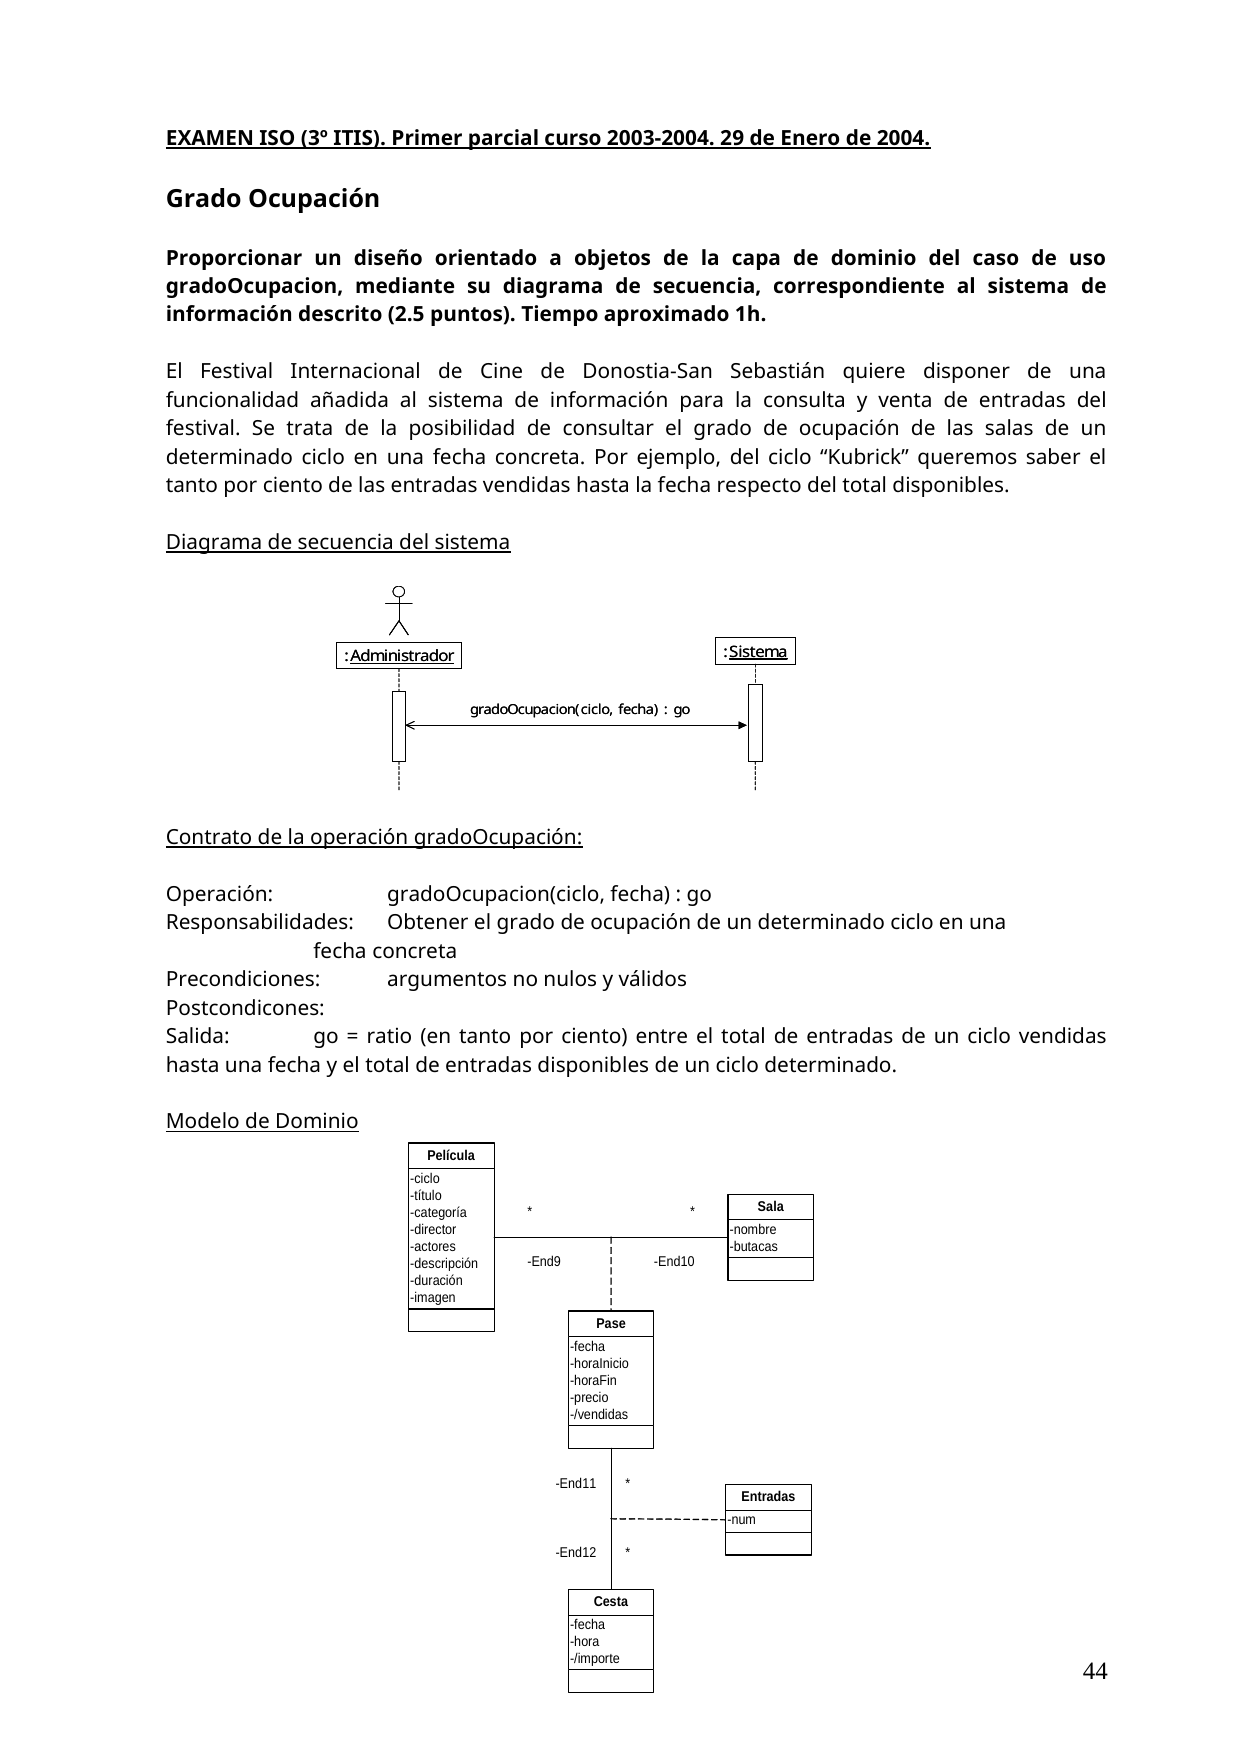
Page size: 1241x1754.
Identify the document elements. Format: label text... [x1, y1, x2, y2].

text Salida: go = ratio (en tanto por ciento) entre el total de entradas de un ciclo vendidas hasta una fecha y el total de entradas disponibles de un ciclo determinado. [166, 1021, 1108, 1078]
text Proporcionar un diseño orientado a objetos de la capa de dominio del caso de uso gradoOcupacion, mediante su diagrama de secuencia, correspondiente al sistema de información descrito (2.5 puntos). Tiempo aproximado 1h. [166, 243, 1108, 328]
text Operación: gradoOcupacion(ciclo, fecha) : go [166, 879, 1108, 907]
subtitle Grado Ocupación [166, 180, 1108, 214]
text Modelo de Dominio [166, 1107, 1108, 1135]
text Responsabilidades: Obtener el grado de ocupación de un determinado ciclo en una fecha concreta [166, 907, 1108, 964]
text Diagrama de secuencia del sistema [166, 527, 1108, 556]
text EXAMEN ISO (3º ITIS). Primer parcial curso 2003-2004. 29 de Enero de 2004. [166, 123, 1108, 152]
text Postcondicones: [166, 993, 1108, 1021]
text El Festival Internacional de Cine de Donostia-San Sebastián quiere disponer de una funcionalidad añadida al sistema de información para la consulta y venta de entradas del festival. Se trata de la posibilidad de consultar el grado de ocupación de las salas de un determinado ciclo en una fecha concreta. Por ejemplo, del ciclo “Kubrick” queremos saber el tanto por ciento de las entradas vendidas hasta la fecha respecto del total disponibles. [166, 356, 1108, 499]
text Contrato de la operación gradoOcupación: [166, 822, 1108, 851]
text Precondiciones: argumentos no nulos y válidos [166, 964, 1108, 993]
